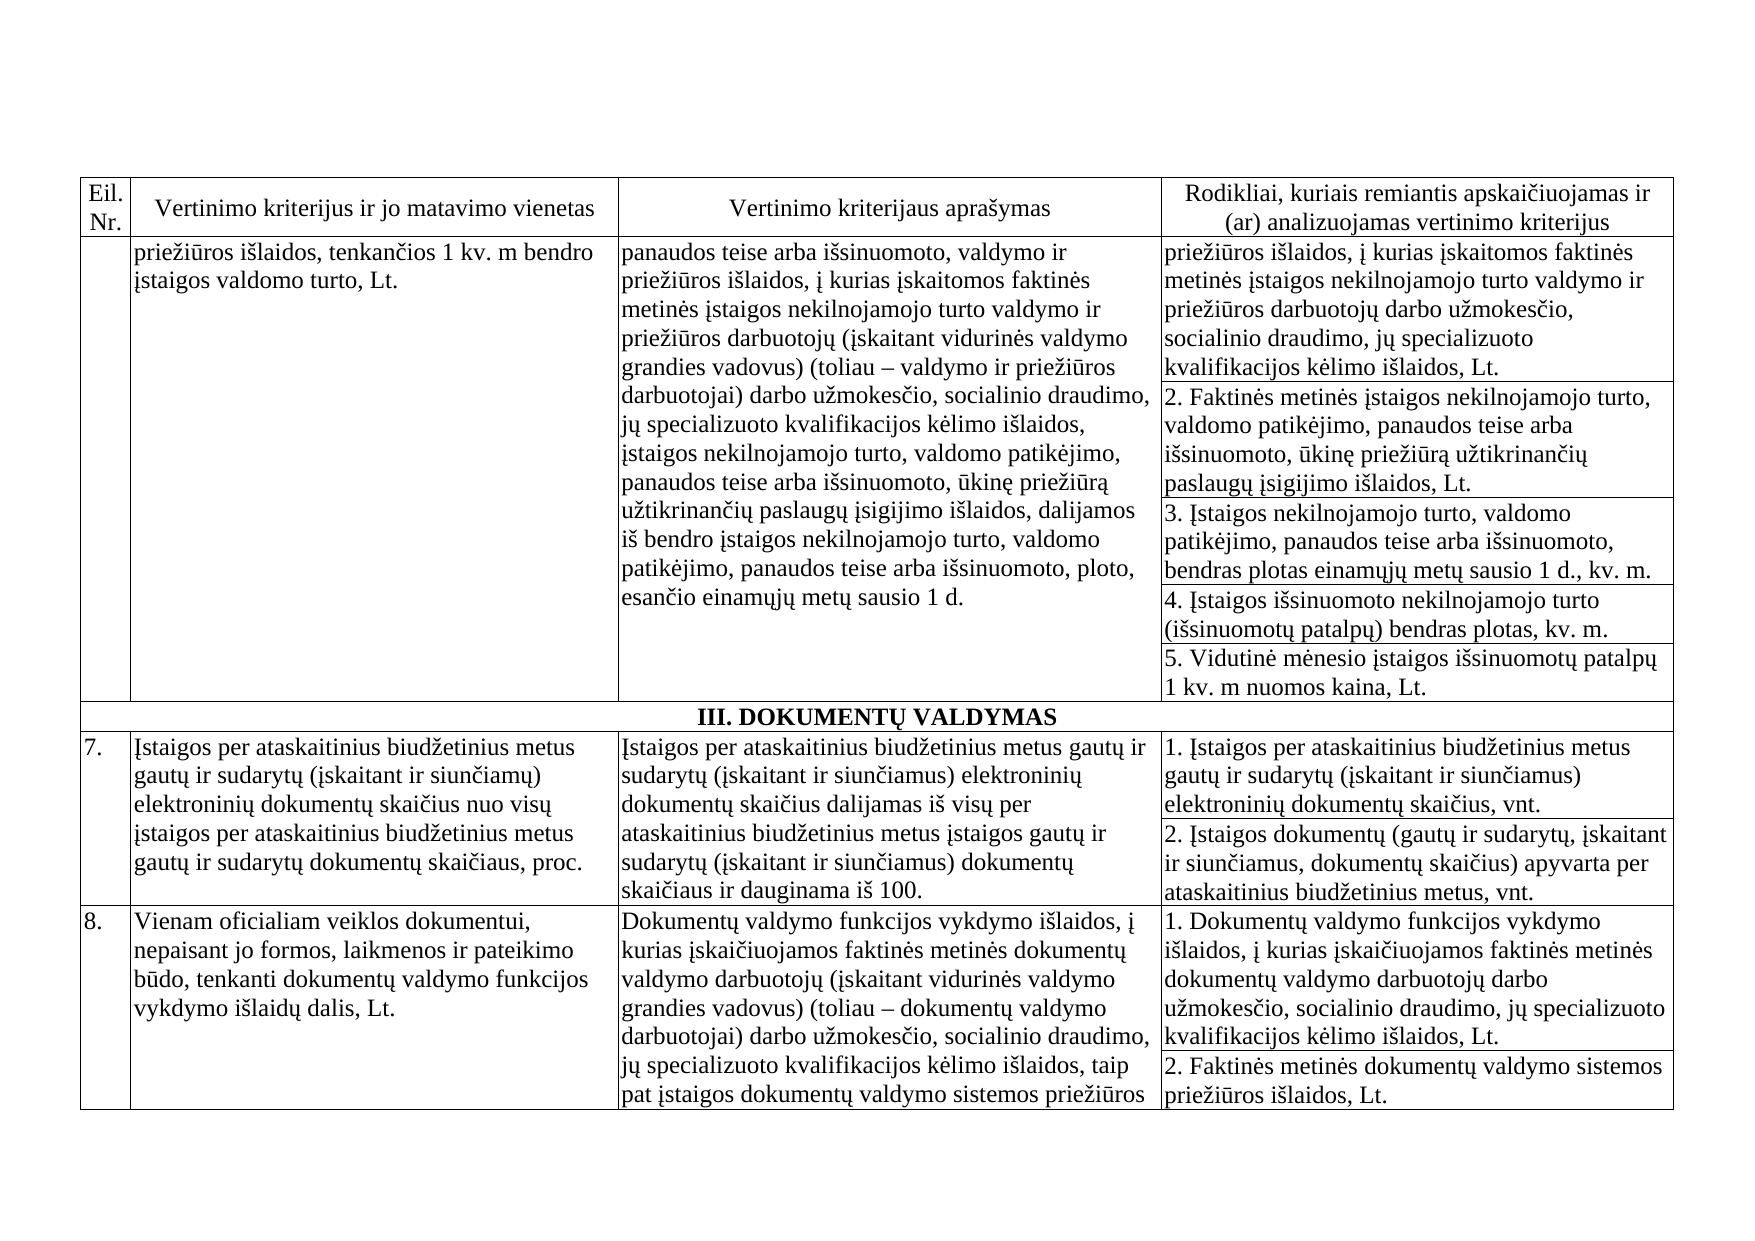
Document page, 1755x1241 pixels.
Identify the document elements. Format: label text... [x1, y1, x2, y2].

table_cell panaudos teise arba išsinuomoto, valdymo ir priežiūros išlaidos, į kurias įskaitomos faktinės metinės įstaigos nekilnojamojo turto valdymo ir priežiūros darbuotojų (įskaitant vidurinės valdymo grandies vadovus) (toliau – valdymo ir priežiūros darbuotojai) darbo užmokesčio, socialinio draudimo, jų specializuoto kvalifikacijos kėlimo išlaidos, įstaigos nekilnojamojo turto, valdomo patikėjimo, panaudos teise arba išsinuomoto, ūkinę priežiūrą užtikrinančių paslaugų įsigijimo išlaidos, dalijamos iš bendro įstaigos nekilnojamojo turto, valdomo patikėjimo, panaudos teise arba išsinuomoto, ploto, esančio einamųjų metų sausio 1 d. [619, 237, 1161, 701]
table_cell 8. [81, 906, 130, 1109]
table_cell 3. Įstaigos nekilnojamojo turto, valdomo patikėjimo, panaudos teise arba išsinuomoto, bendras plotas einamųjų metų sausio 1 d., kv. m. [1162, 498, 1673, 584]
table_cell Įstaigos per ataskaitinius biudžetinius metus gautų ir sudarytų (įskaitant ir siunčiamų) elektroninių dokumentų skaičius nuo visų įstaigos per ataskaitinius biudžetinius metus gautų ir sudarytų dokumentų skaičiaus, proc. [131, 732, 618, 905]
table_header Vertinimo kriterijus ir jo matavimo vienetas [131, 178, 618, 236]
table_cell priežiūros išlaidos, tenkančios 1 kv. m bendro įstaigos valdomo turto, Lt. [131, 237, 618, 701]
table_cell 4. Įstaigos išsinuomoto nekilnojamojo turto (išsinuomotų patalpų) bendras plotas, kv. m. [1162, 585, 1673, 642]
table_cell III. Dokumentų valdymas [81, 702, 1673, 731]
table_cell 2. Faktinės metinės dokumentų valdymo sistemos priežiūros išlaidos, Lt. [1162, 1051, 1673, 1109]
table_cell Dokumentų valdymo funkcijos vykdymo išlaidos, į kurias įskaičiuojamos faktinės metinės dokumentų valdymo darbuotojų (įskaitant vidurinės valdymo grandies vadovus) (toliau – dokumentų valdymo darbuotojai) darbo užmokesčio, socialinio draudimo, jų specializuoto kvalifikacijos kėlimo išlaidos, taip pat įstaigos dokumentų valdymo sistemos priežiūros [619, 906, 1161, 1109]
table_cell 5. Vidutinė mėnesio įstaigos išsinuomotų patalpų 1 kv. m nuomos kaina, Lt. [1162, 644, 1673, 701]
table_cell 2. Įstaigos dokumentų (gautų ir sudarytų, įskaitant ir siunčiamus, dokumentų skaičius) apyvarta per ataskaitinius biudžetinius metus, vnt. [1162, 819, 1673, 905]
table_header Vertinimo kriterijaus aprašymas [619, 178, 1161, 236]
table_cell 1. Dokumentų valdymo funkcijos vykdymo išlaidos, į kurias įskaičiuojamos faktinės metinės dokumentų valdymo darbuotojų darbo užmokesčio, socialinio draudimo, jų specializuoto kvalifikacijos kėlimo išlaidos, Lt. [1162, 906, 1673, 1050]
table_cell 7. [81, 732, 130, 905]
table_header Rodikliai, kuriais remiantis apskaičiuojamas ir (ar) analizuojamas vertinimo kriterijus [1162, 178, 1673, 236]
table_cell Vienam oficialiam veiklos dokumentui, nepaisant jo formos, laikmenos ir pateikimo būdo, tenkanti dokumentų valdymo funkcijos vykdymo išlaidų dalis, Lt. [131, 906, 618, 1109]
table_cell 2. Faktinės metinės įstaigos nekilnojamojo turto, valdomo patikėjimo, panaudos teise arba išsinuomoto, ūkinę priežiūrą užtikrinančių paslaugų įsigijimo išlaidos, Lt. [1162, 382, 1673, 497]
table_cell 1. Įstaigos per ataskaitinius biudžetinius metus gautų ir sudarytų (įskaitant ir siunčiamus) elektroninių dokumentų skaičius, vnt. [1162, 732, 1673, 818]
table_cell Įstaigos per ataskaitinius biudžetinius metus gautų ir sudarytų (įskaitant ir siunčiamus) elektroninių dokumentų skaičius dalijamas iš visų per ataskaitinius biudžetinius metus įstaigos gautų ir sudarytų (įskaitant ir siunčiamus) dokumentų skaičiaus ir dauginama iš 100. [619, 732, 1161, 905]
table_cell [81, 237, 130, 701]
table_header Eil. Nr. [81, 178, 130, 236]
table_cell priežiūros išlaidos, į kurias įskaitomos faktinės metinės įstaigos nekilnojamojo turto valdymo ir priežiūros darbuotojų darbo užmokesčio, socialinio draudimo, jų specializuoto kvalifikacijos kėlimo išlaidos, Lt. [1162, 237, 1673, 381]
